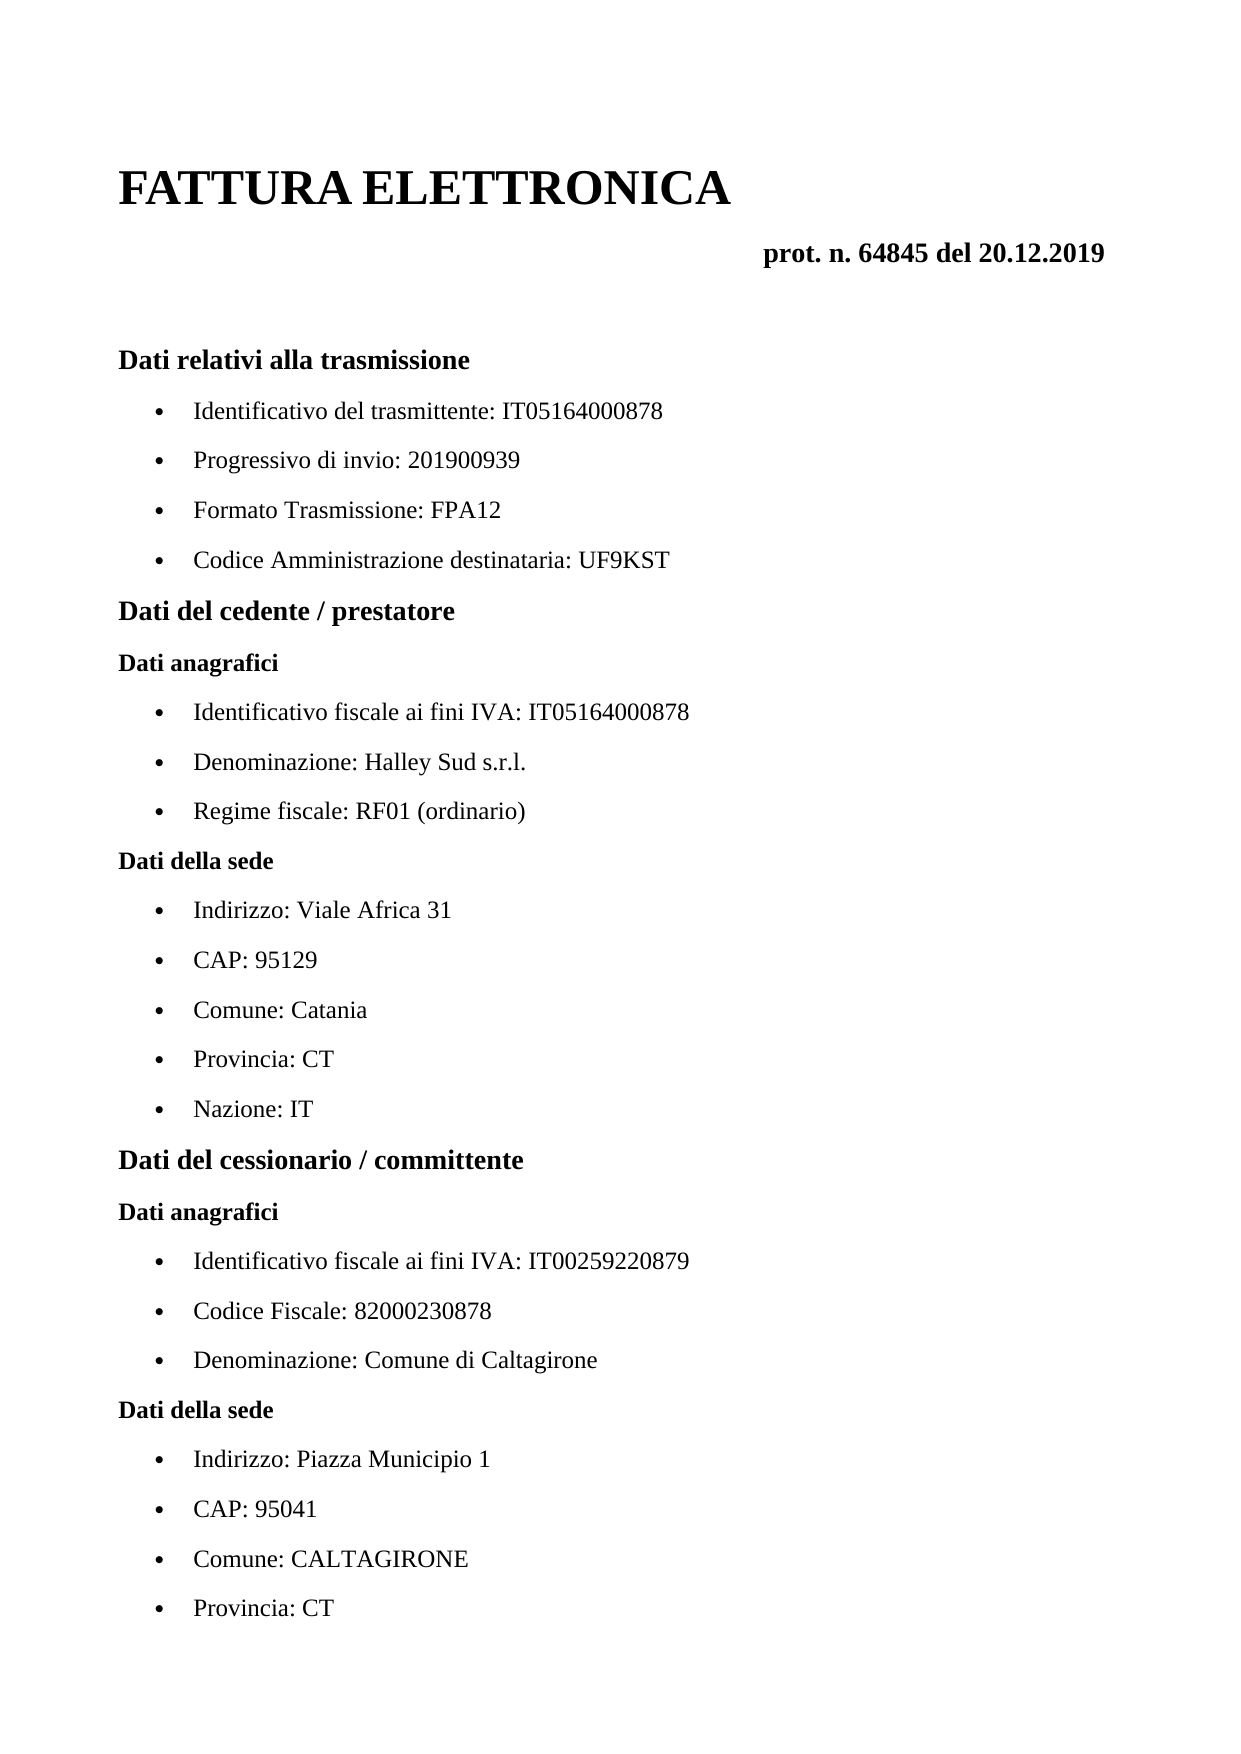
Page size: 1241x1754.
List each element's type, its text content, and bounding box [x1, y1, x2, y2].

list Regime fiscale: RF01 (ordinario) [156, 796, 1122, 825]
list Indirizzo: Viale Africa 31 [156, 896, 1122, 924]
list Denominazione: Comune di Caltagirone [156, 1345, 1122, 1374]
text Dati del cessionario / committente [118, 1143, 1122, 1176]
text Dati anagrafici [118, 648, 1122, 676]
list Denominazione: Halley Sud s.r.l. [156, 747, 1122, 776]
list Codice Amministrazione destinataria: UF9KST [156, 545, 1122, 573]
list Identificativo fiscale ai fini IVA: IT00259220879 [156, 1246, 1122, 1275]
list Comune: Catania [156, 995, 1122, 1023]
text Dati anagrafici [118, 1197, 1122, 1225]
list Codice Fiscale: 82000230878 [156, 1296, 1122, 1324]
list Indirizzo: Piazza Municipio 1 [156, 1444, 1122, 1473]
text prot. n. 64845 del 20.12.2019 [118, 236, 1122, 269]
text Dati del cedente / prestatore [118, 594, 1122, 627]
text Dati della sede [118, 1395, 1122, 1424]
list Identificativo del trasmittente: IT05164000878 [156, 396, 1122, 425]
list Formato Trasmissione: FPA12 [156, 495, 1122, 524]
text FATTURA ELETTRONICA [118, 158, 1122, 216]
list Progressivo di invio: 201900939 [156, 446, 1122, 474]
list Identificativo fiscale ai fini IVA: IT05164000878 [156, 697, 1122, 726]
text Dati relativi alla trasmissione [118, 343, 1122, 375]
list Nazione: IT [156, 1094, 1122, 1123]
list Provincia: CT [156, 1593, 1122, 1622]
list CAP: 95041 [156, 1494, 1122, 1523]
list Provincia: CT [156, 1044, 1122, 1073]
list CAP: 95129 [156, 945, 1122, 974]
list Comune: CALTAGIRONE [156, 1544, 1122, 1572]
text Dati della sede [118, 846, 1122, 875]
